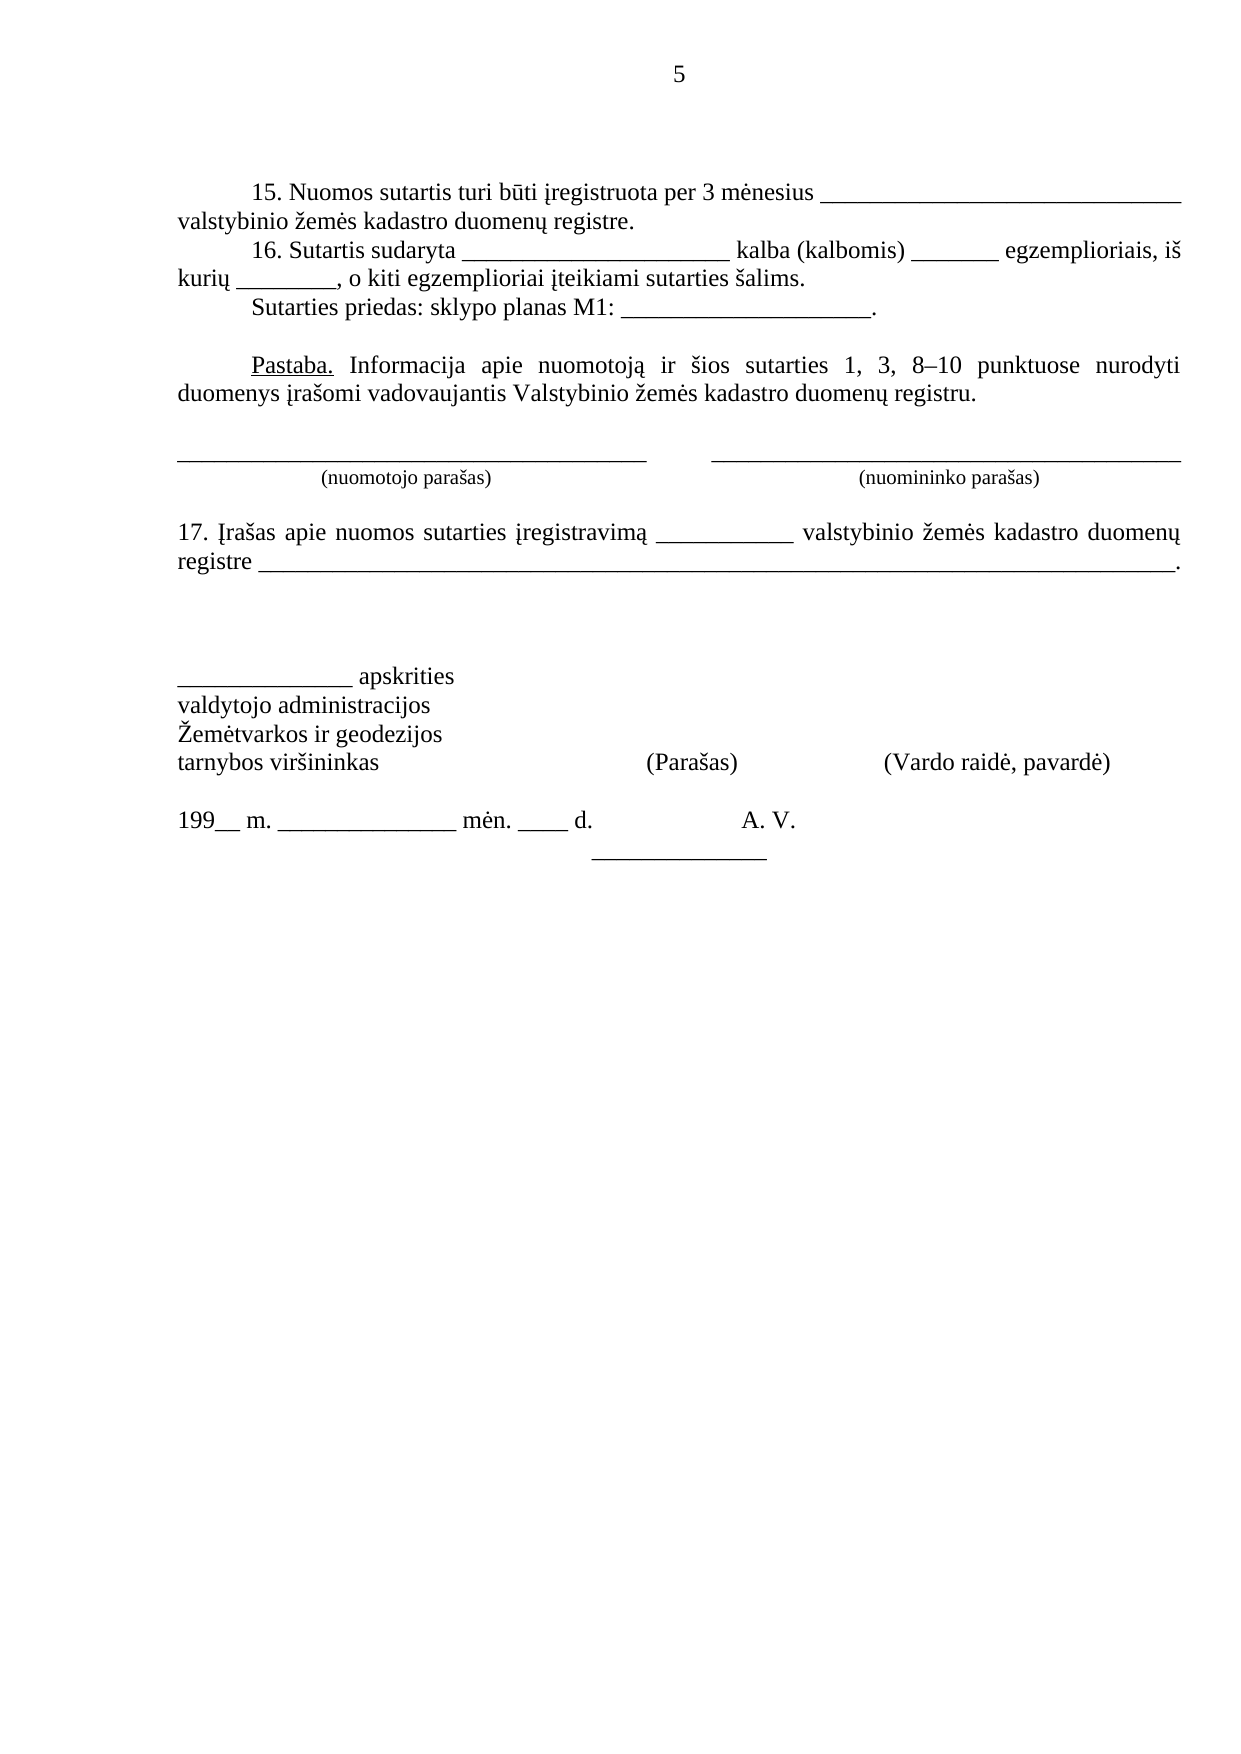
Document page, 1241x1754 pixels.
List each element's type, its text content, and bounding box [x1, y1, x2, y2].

text valdytojo administracijos [177, 690, 1181, 719]
text ______________ [177, 834, 1181, 862]
text Sutarties priedas: sklypo planas M1: ____________________. [177, 292, 1181, 321]
text tarnybos viršininkas (Parašas) (Vardo raidė, pavardė) [177, 747, 1181, 776]
text Pastaba. Informacija apie nuomotoją ir šios sutarties 1, 3, 8–10 punktuose nurodyti duomenys įrašomi vadovaujantis Valstybinio žemės kadastro duomenų registru. [177, 350, 1181, 407]
text 17. Įrašas apie nuomos sutarties įregistravimą ___________ valstybinio žemės kadastro duomenų registre . [177, 517, 1181, 575]
text 15. Nuomos sutartis turi būti įregistruota per 3 mėnesius [177, 177, 1181, 206]
text (nuomotojo parašas) (nuomininko parašas) [177, 465, 1181, 489]
text valstybinio žemės kadastro duomenų registre. [177, 206, 1181, 235]
text ______________ apskrities [177, 661, 1181, 690]
text Žemėtvarkos ir geodezijos [177, 719, 1181, 747]
text kurių ________, o kiti egzemplioriai įteikiami sutarties šalims. [177, 263, 1181, 292]
text 199__ m. mėn. ____ d. A. V. [177, 805, 1181, 834]
text 16. Sutartis sudaryta kalba (kalbomis) _______ egzemplioriais, iš [177, 235, 1181, 263]
